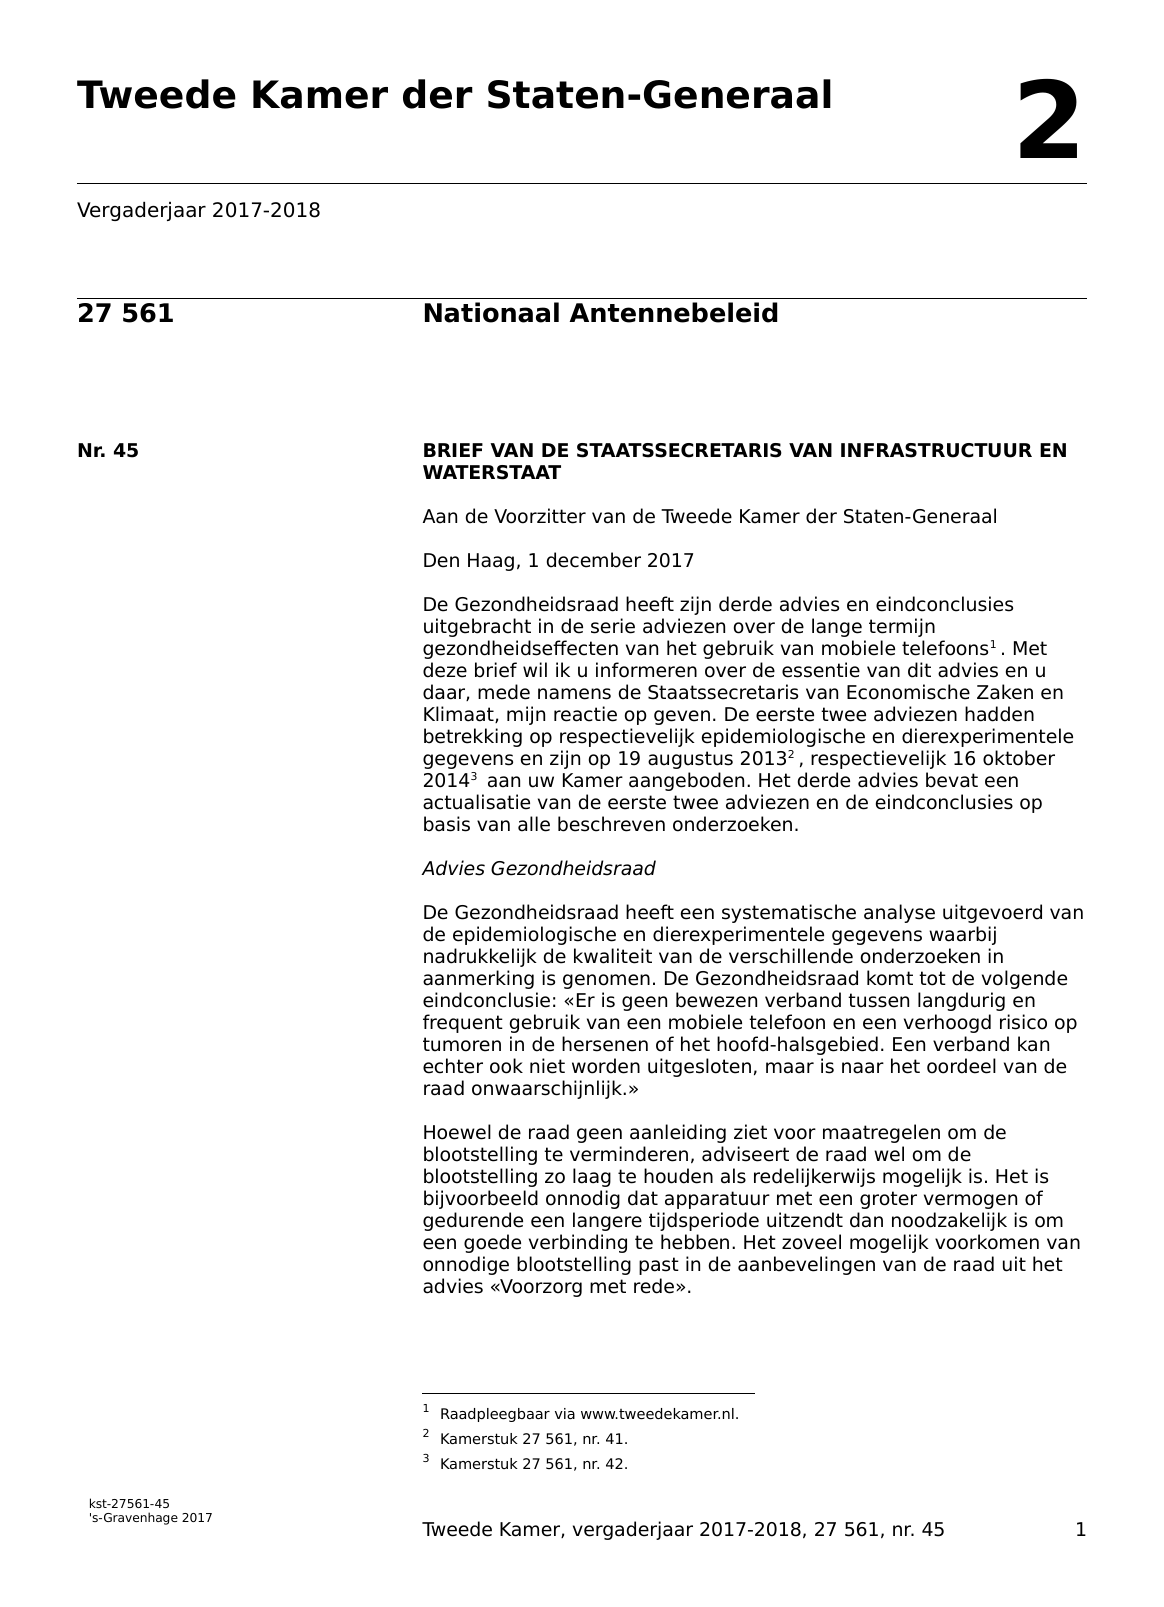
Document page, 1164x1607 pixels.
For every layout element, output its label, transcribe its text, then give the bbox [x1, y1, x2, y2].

text Raadpleegbaar via www.tweedekamer.nl. [422, 1402, 1087, 1424]
text Aan de Voorzitter van de Tweede Kamer der Staten-Generaal [422, 506, 1087, 528]
text kst-27561-45 [88, 1497, 323, 1511]
subtitle Nr. 45 BRIEF VAN DE STAATSSECRETARIS VAN INFRASTRUCTUUR EN WATERSTAAT [77, 440, 1087, 484]
table_header Tweede Kamer der Staten-Generaal [77, 59, 886, 183]
subtitle 27 561 Nationaal Antennebeleid [77, 299, 1087, 329]
table_header 2 [886, 59, 1087, 183]
subtitle Advies Gezondheidsraad [422, 858, 1087, 880]
text De Gezondheidsraad heeft zijn derde advies en eindconclusies uitgebracht in de serie adviezen over de lange termijn gezondheidseffecten van het gebruik van mobiele telefoons. Met deze brief wil ik u informeren over de essentie van dit advies en u daar, mede namens de Staatssecretaris van Economische Zaken en Klimaat, mijn reactie op geven. De eerste twee adviezen hadden betrekking op respectievelijk epidemiologische en dierexperimentele gegevens en zijn op 19 augustus 2013, respectievelijk 16 oktober 2014 aan uw Kamer aangeboden. Het derde advies bevat een actualisatie van de eerste twee adviezen en de eindconclusies op basis van alle beschreven onderzoeken. [422, 594, 1087, 836]
table_cell Vergaderjaar 2017-2018 [77, 184, 1087, 298]
text 's-Gravenhage 2017 [88, 1511, 323, 1525]
text Hoewel de raad geen aanleiding ziet voor maatregelen om de blootstelling te verminderen, adviseert de raad wel om de blootstelling zo laag te houden als redelijkerwijs mogelijk is. Het is bijvoorbeeld onnodig dat apparatuur met een groter vermogen of gedurende een langere tijdsperiode uitzendt dan noodzakelijk is om een goede verbinding te hebben. Het zoveel mogelijk voorkomen van onnodige blootstelling past in de aanbevelingen van de raad uit het advies «Voorzorg met rede». [422, 1122, 1087, 1298]
text Kamerstuk 27 561, nr. 41. [422, 1427, 1087, 1449]
text De Gezondheidsraad heeft een systematische analyse uitgevoerd van de epidemiologische en dierexperimentele gegevens waarbij nadrukkelijk de kwaliteit van de verschillende onderzoeken in aanmerking is genomen. De Gezondheidsraad komt tot de volgende eindconclusie: «Er is geen bewezen verband tussen langdurig en frequent gebruik van een mobiele telefoon en een verhoogd risico op tumoren in de hersenen of het hoofd-halsgebied. Een verband kan echter ook niet worden uitgesloten, maar is naar het oordeel van de raad onwaarschijnlijk.» [422, 902, 1087, 1100]
text Den Haag, 1 december 2017 [422, 550, 1087, 572]
text Kamerstuk 27 561, nr. 42. [422, 1452, 1087, 1474]
